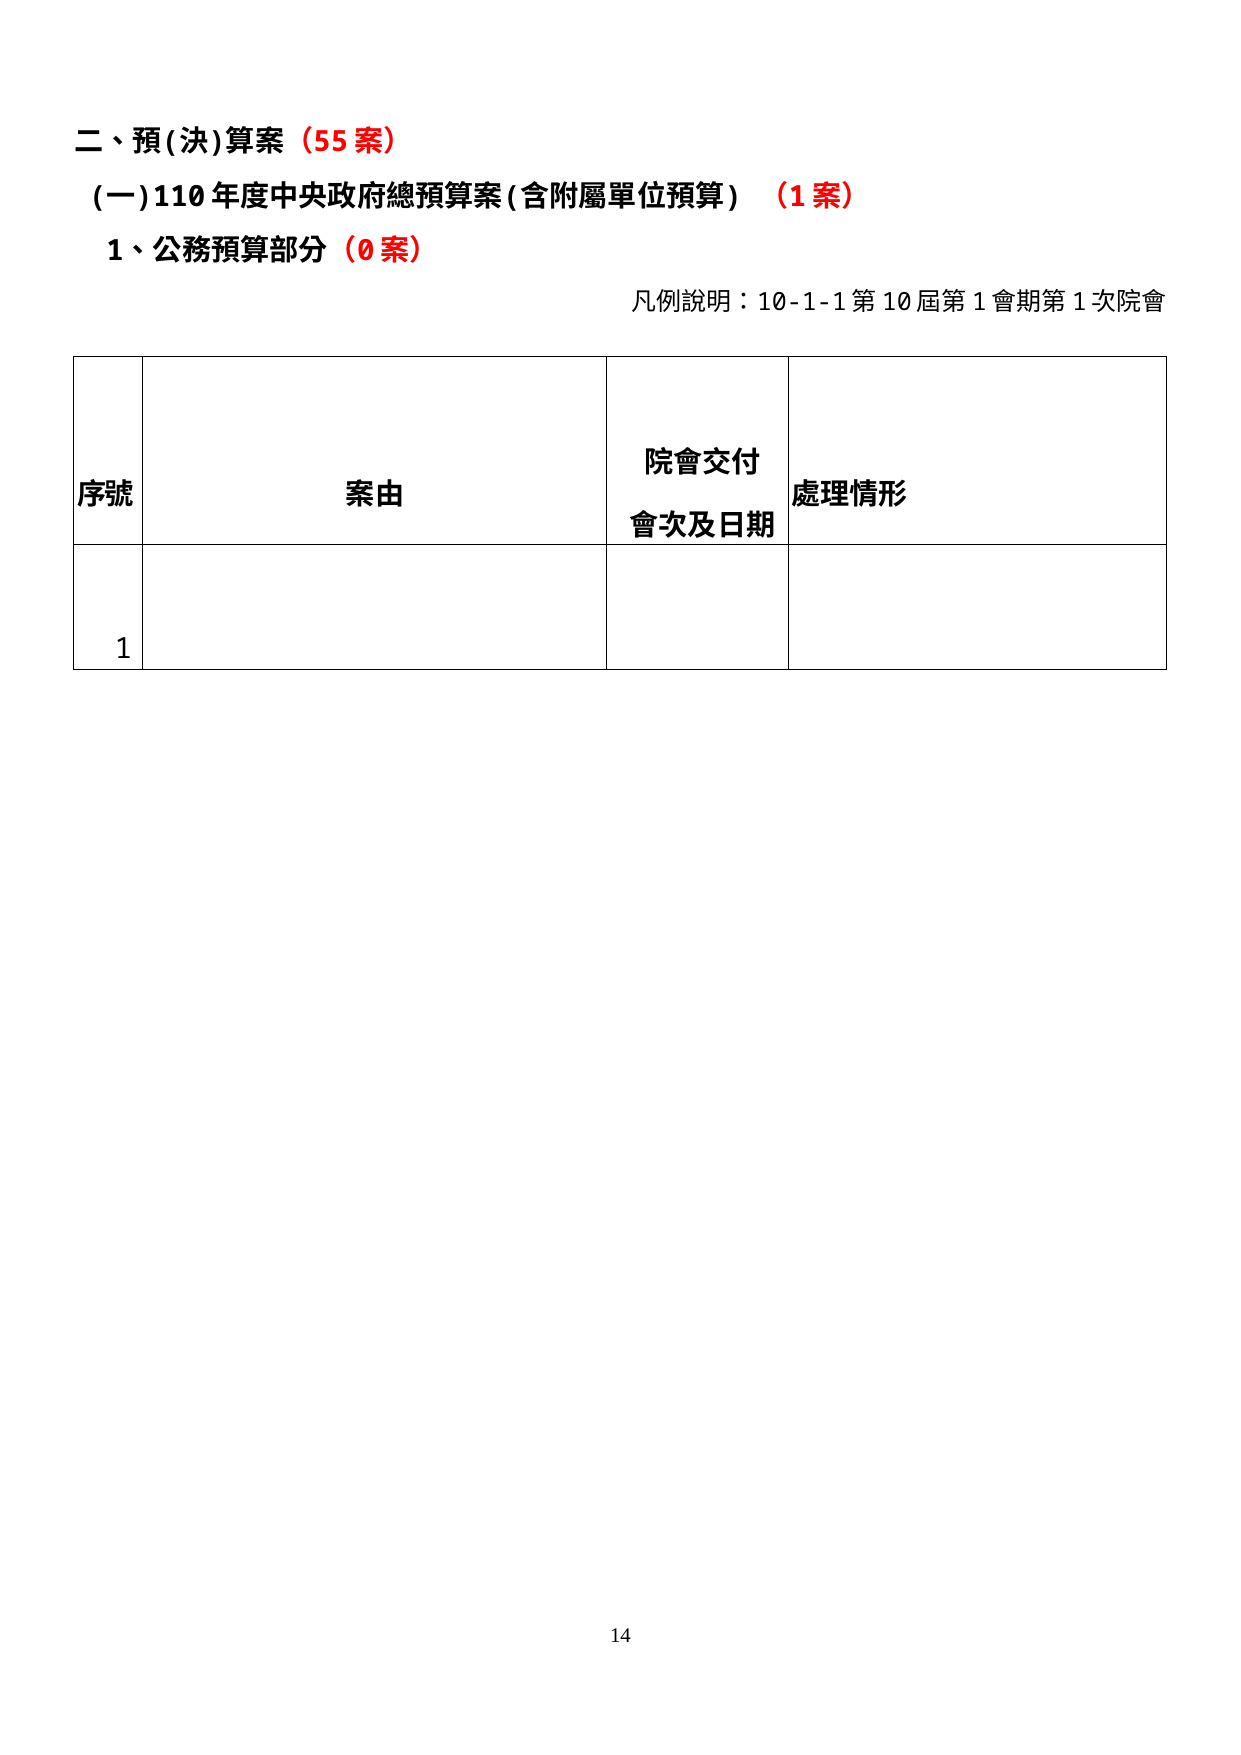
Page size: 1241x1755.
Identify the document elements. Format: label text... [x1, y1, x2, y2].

table_cell [607, 545, 788, 668]
table_cell [143, 545, 606, 668]
table_header 序號 [74, 357, 142, 543]
text 1、公務預算部分（0案） [74, 227, 1166, 268]
table_cell [74, 545, 142, 668]
table_header 案由 [143, 357, 606, 543]
text 凡例說明：10-1-1第10屆第1會期第1次院會 [74, 281, 1166, 317]
table_header 院會交付 會次及日期 [607, 357, 788, 543]
text 二、預(決)算案（55案） [74, 118, 1166, 160]
text (一)110年度中央政府總預算案(含附屬單位預算) （1案） [74, 173, 1166, 214]
table_header 處理情形 [789, 357, 1166, 543]
table_cell [789, 545, 1166, 668]
